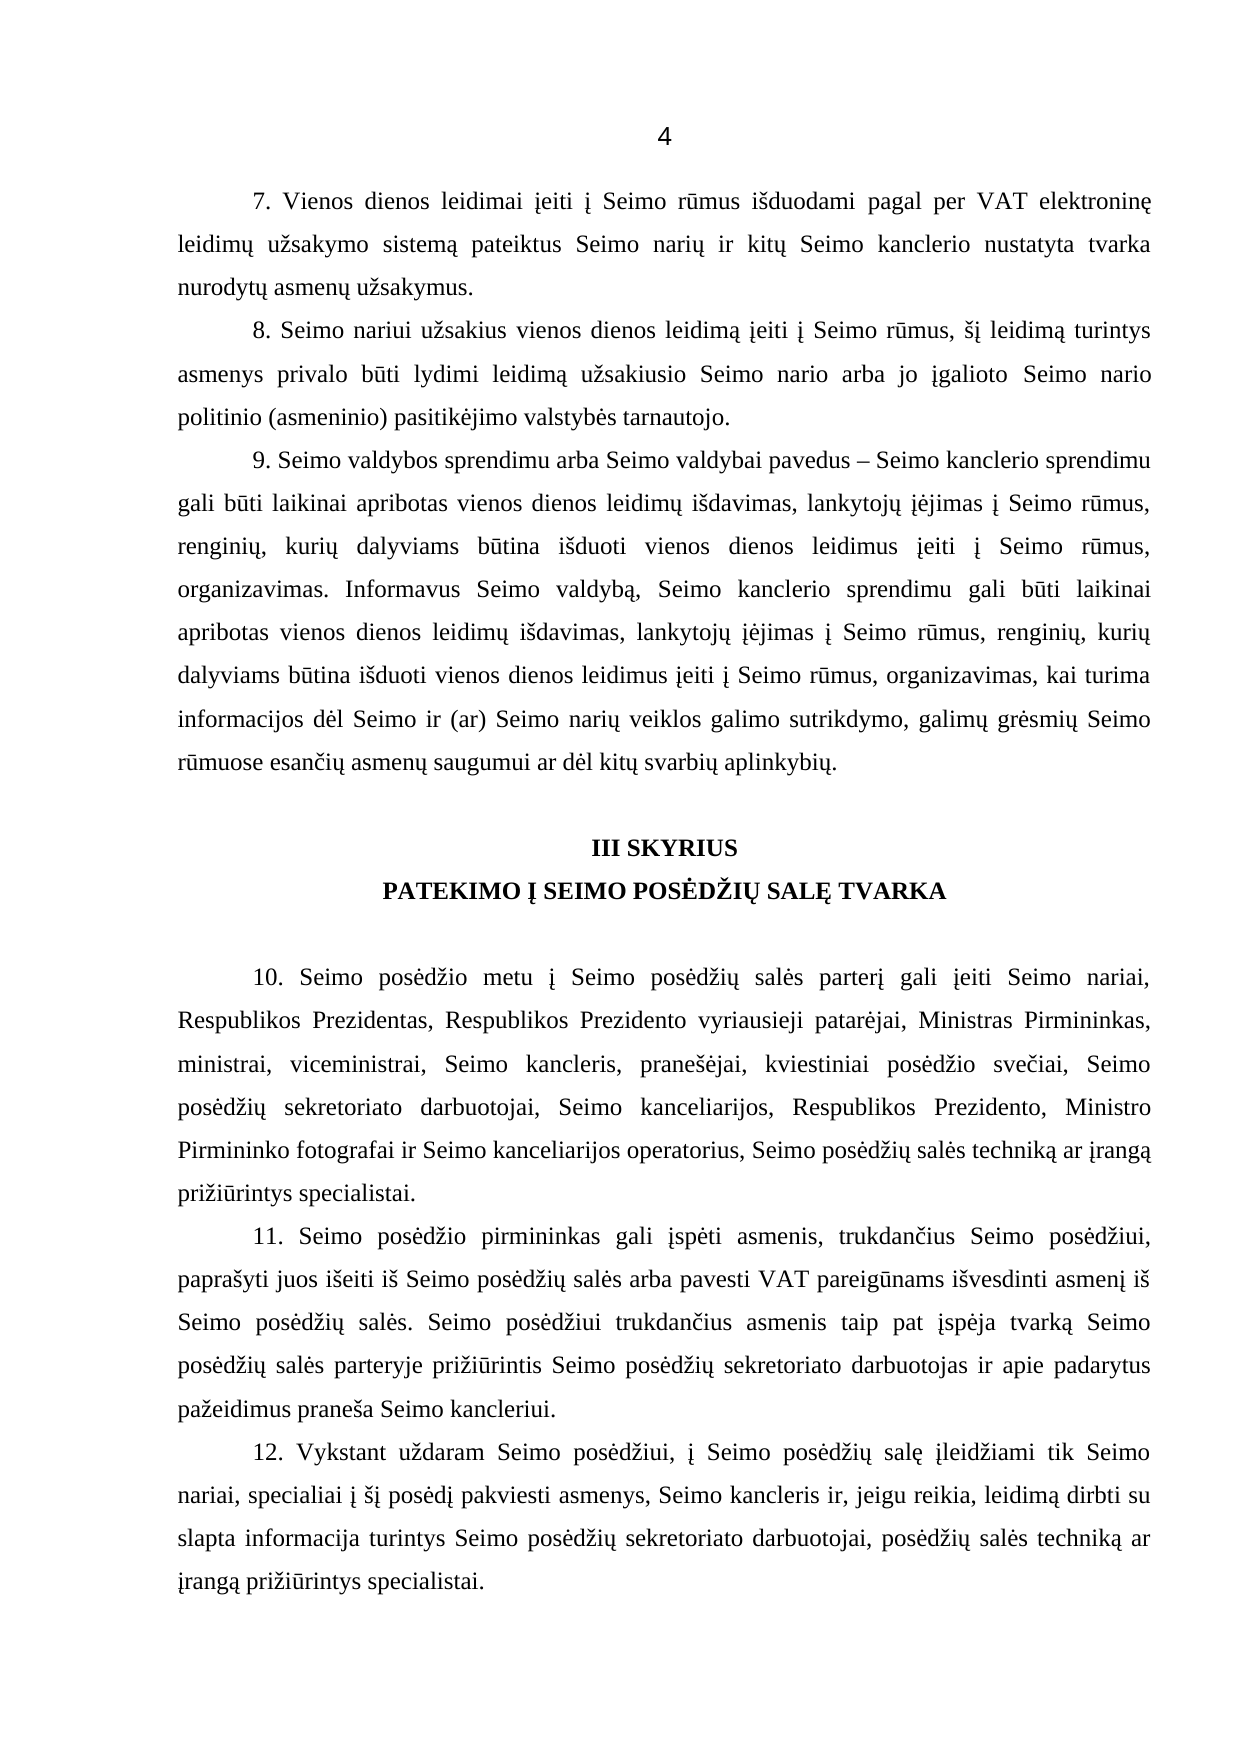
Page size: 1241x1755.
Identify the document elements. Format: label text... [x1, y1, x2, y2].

subtitle PATEKIMO Į SEIMO POSĖDŽIŲ SALĘ TVARKA [177, 876, 1152, 905]
text 11. Seimo posėdžio pirmininkas gali įspėti asmenis, trukdančius Seimo posėdžiui, paprašyti juos išeiti iš Seimo posėdžių salės arba pavesti VAT pareigūnams išvesdinti asmenį iš Seimo posėdžių salės. Seimo posėdžiui trukdančius asmenis taip pat įspėja tvarką Seimo posėdžių salės parteryje prižiūrintis Seimo posėdžių sekretoriato darbuotojas ir apie padarytus pažeidimus praneša Seimo kancleriui. [177, 1221, 1152, 1422]
subtitle III SKYRIUS [177, 833, 1152, 862]
text 9. Seimo valdybos sprendimu arba Seimo valdybai pavedus – Seimo kanclerio sprendimu gali būti laikinai apribotas vienos dienos leidimų išdavimas, lankytojų įėjimas į Seimo rūmus, renginių, kurių dalyviams būtina išduoti vienos dienos leidimus įeiti į Seimo rūmus, organizavimas. Informavus Seimo valdybą, Seimo kanclerio sprendimu gali būti laikinai apribotas vienos dienos leidimų išdavimas, lankytojų įėjimas į Seimo rūmus, renginių, kurių dalyviams būtina išduoti vienos dienos leidimus įeiti į Seimo rūmus, organizavimas, kai turima informacijos dėl Seimo ir (ar) Seimo narių veiklos galimo sutrikdymo, galimų grėsmių Seimo rūmuose esančių asmenų saugumui ar dėl kitų svarbių aplinkybių. [177, 445, 1152, 776]
text 12. Vykstant uždaram Seimo posėdžiui, į Seimo posėdžių salę įleidžiami tik Seimo nariai, specialiai į šį posėdį pakviesti asmenys, Seimo kancleris ir, jeigu reikia, leidimą dirbti su slapta informacija turintys Seimo posėdžių sekretoriato darbuotojai, posėdžių salės techniką ar įrangą prižiūrintys specialistai. [177, 1437, 1152, 1595]
text 7. Vienos dienos leidimai įeiti į Seimo rūmus išduodami pagal per VAT elektroninę leidimų užsakymo sistemą pateiktus Seimo narių ir kitų Seimo kanclerio nustatyta tvarka nurodytų asmenų užsakymus. [177, 186, 1152, 301]
text 10. Seimo posėdžio metu į Seimo posėdžių salės parterį gali įeiti Seimo nariai, Respublikos Prezidentas, Respublikos Prezidento vyriausieji patarėjai, Ministras Pirmininkas, ministrai, viceministrai, Seimo kancleris, pranešėjai, kviestiniai posėdžio svečiai, Seimo posėdžių sekretoriato darbuotojai, Seimo kanceliarijos, Respublikos Prezidento, Ministro Pirmininko fotografai ir Seimo kanceliarijos operatorius, Seimo posėdžių salės techniką ar įrangą prižiūrintys specialistai. [177, 962, 1152, 1207]
text 8. Seimo nariui užsakius vienos dienos leidimą įeiti į Seimo rūmus, šį leidimą turintys asmenys privalo būti lydimi leidimą užsakiusio Seimo nario arba jo įgalioto Seimo nario politinio (asmeninio) pasitikėjimo valstybės tarnautojo. [177, 316, 1152, 431]
